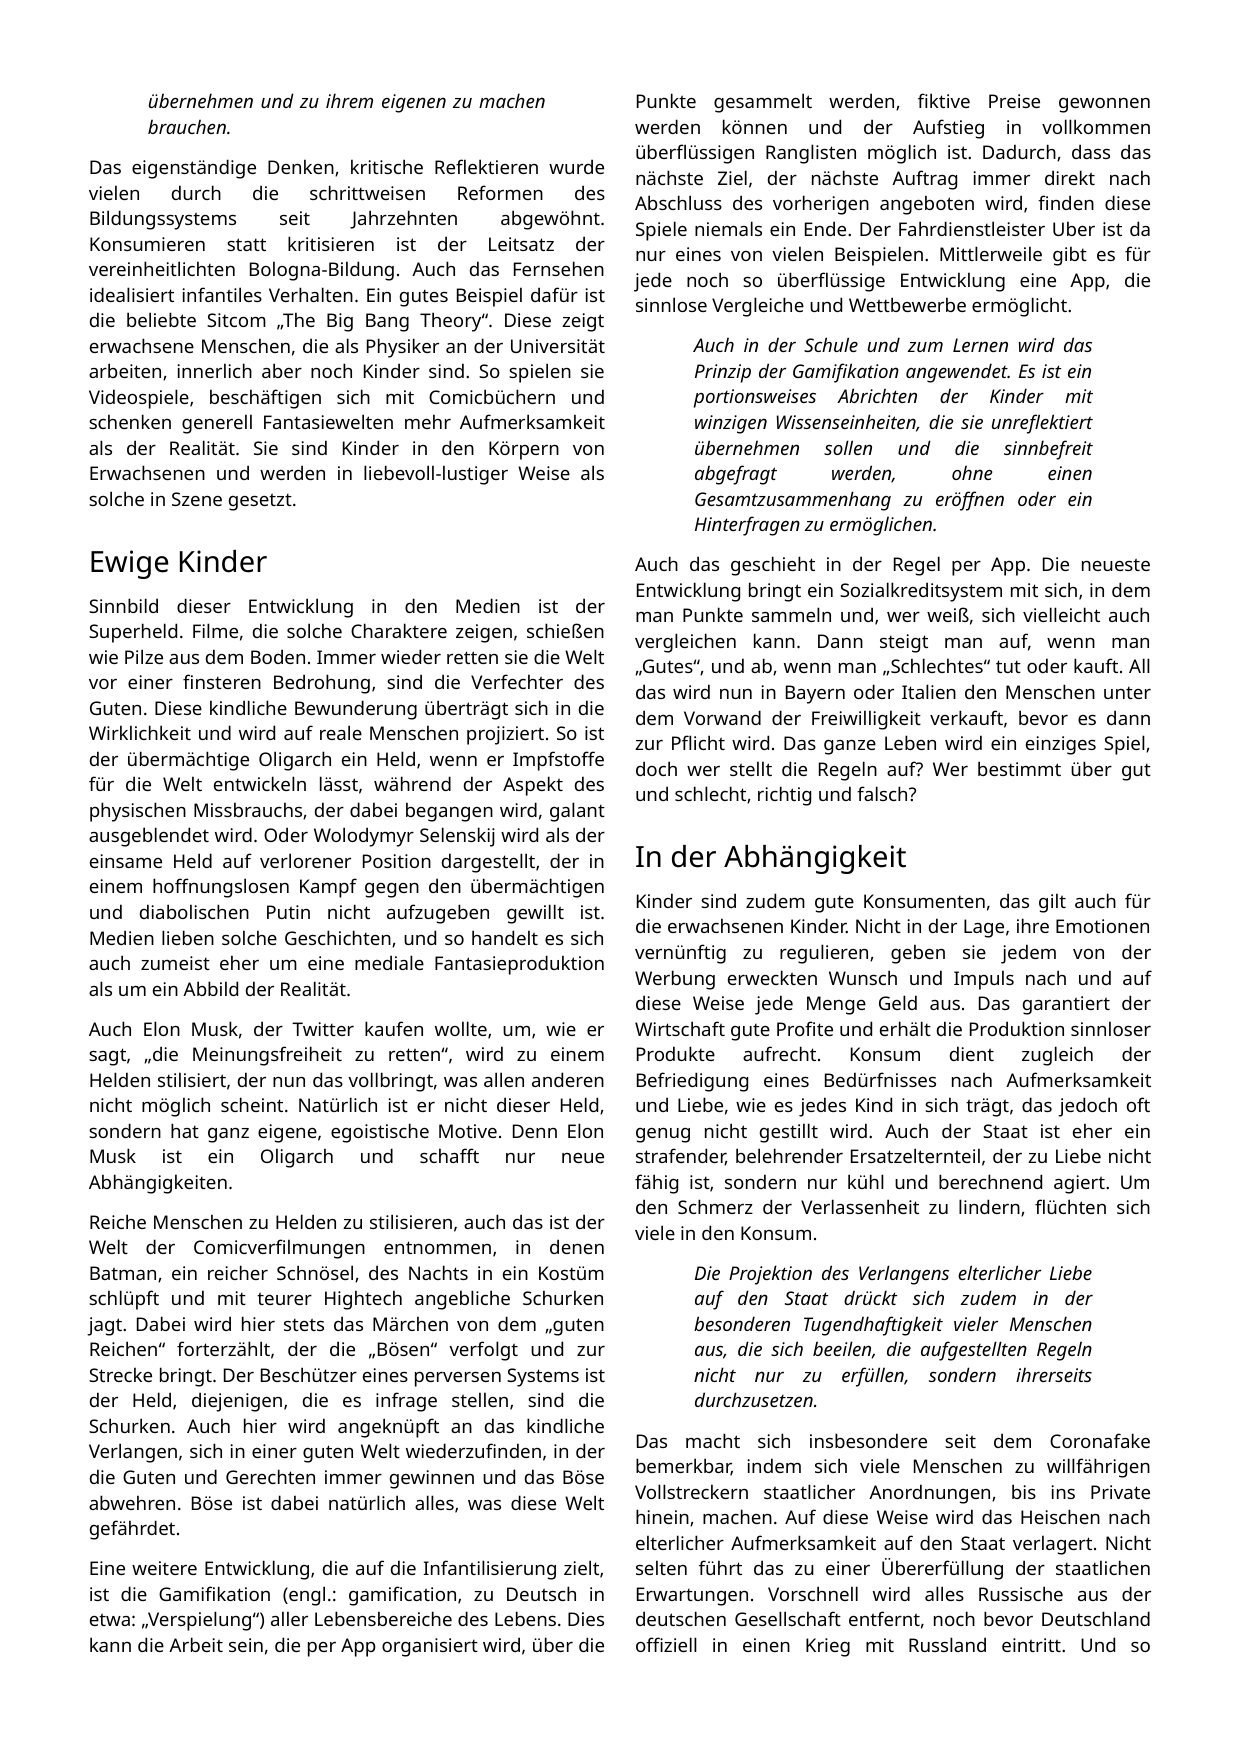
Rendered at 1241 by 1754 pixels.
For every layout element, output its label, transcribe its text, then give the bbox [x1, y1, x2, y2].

text Sinnbild dieser Entwicklung in den Medien ist der Superheld. Filme, die solche Charaktere zeigen, schießen wie Pilze aus dem Boden. Immer wieder retten sie die Welt vor einer finsteren Bedrohung, sind die Verfechter des Guten. Diese kindliche Bewunderung überträgt sich in die Wirklichkeit und wird auf reale Menschen projiziert. So ist der übermächtige Oligarch ein Held, wenn er Impfstoffe für die Welt entwickeln lässt, während der Aspekt des physischen Missbrauchs, der dabei begangen wird, galant ausgeblendet wird. Oder Wolodymyr Selenskij wird als der einsame Held auf verlorener Position dargestellt, der in einem hoffnungslosen Kampf gegen den übermächtigen und diabolischen Putin nicht aufzugeben gewillt ist. Medien lieben solche Geschichten, und so handelt es sich auch zumeist eher um eine mediale Fantasieproduktion als um ein Abbild der Realität. [88, 593, 605, 1001]
text übernehmen und zu ihrem eigenen zu machen brauchen. [148, 88, 546, 139]
text Die Projektion des Verlangens elterlicher Liebe auf den Staat drückt sich zudem in der besonderen Tugendhaftigkeit vieler Menschen aus, die sich beeilen, die aufgestellten Regeln nicht nur zu erfüllen, sondern ihrerseits durchzusetzen. [694, 1260, 1093, 1413]
text Eine weitere Entwicklung, die auf die Infantilisierung zielt, ist die Gamifikation (engl.: gamification, zu Deutsch in etwa: „Verspielung“) aller Lebensbereiche des Lebens. Dies kann die Arbeit sein, die per App organisiert wird, über die [88, 1556, 605, 1658]
text Reiche Menschen zu Helden zu stilisieren, auch das ist der Welt der Comicverfilmungen entnommen, in denen Batman, ein reicher Schnösel, des Nachts in ein Kostüm schlüpft und mit teurer Hightech angebliche Schurken jagt. Dabei wird hier stets das Märchen von dem „guten Reichen“ forterzählt, der die „Bösen“ verfolgt und zur Strecke bringt. Der Beschützer eines perversen Systems ist der Held, diejenigen, die es infrage stellen, sind die Schurken. Auch hier wird angeknüpft an das kindliche Verlangen, sich in einer guten Welt wiederzufinden, in der die Guten und Gerechten immer gewinnen und das Böse abwehren. Böse ist dabei natürlich alles, was diese Welt gefährdet. [88, 1209, 605, 1541]
text Das macht sich insbesondere seit dem Coronafake bemerkbar, indem sich viele Menschen zu willfährigen Vollstreckern staatlicher Anordnungen, bis ins Private hinein, machen. Auf diese Weise wird das Heischen nach elterlicher Aufmerksamkeit auf den Staat verlagert. Nicht selten führt das zu einer Übererfüllung der staatlichen Erwartungen. Vorschnell wird alles Russische aus der deutschen Gesellschaft entfernt, noch bevor Deutschland offiziell in einen Krieg mit Russland eintritt. Und so [635, 1428, 1152, 1658]
text Auch in der Schule und zum Lernen wird das Prinzip der Gamifikation angewendet. Es ist ein portionsweises Abrichten der Kinder mit winzigen Wissenseinheiten, die sie unreflektiert übernehmen sollen und die sinnbefreit abgefragt werden, ohne einen Gesamtzusammenhang zu eröffnen oder ein Hinterfragen zu ermöglichen. [694, 333, 1093, 537]
text Auch Elon Musk, der Twitter kaufen wollte, um, wie er sagt, „die Meinungsfreiheit zu retten“, wird zu einem Helden stilisiert, der nun das vollbringt, was allen anderen nicht möglich scheint. Natürlich ist er nicht dieser Held, sondern hat ganz eigene, egoistische Motive. Denn Elon Musk ist ein Oligarch und schafft nur neue Abhängigkeiten. [88, 1016, 605, 1194]
subtitle Ewige Kinder [88, 541, 605, 581]
text Das eigenständige Denken, kritische Reflektieren wurde vielen durch die schrittweisen Reformen des Bildungssystems seit Jahrzehnten abgewöhnt. Konsumieren statt kritisieren ist der Leitsatz der vereinheitlichten Bologna-Bildung. Auch das Fernsehen idealisiert infantiles Verhalten. Ein gutes Beispiel dafür ist die beliebte Sitcom „The Big Bang Theory“. Diese zeigt erwachsene Menschen, die als Physiker an der Universität arbeiten, innerlich aber noch Kinder sind. So spielen sie Videospiele, beschäftigen sich mit Comicbüchern und schenken generell Fantasiewelten mehr Aufmerksamkeit als der Realität. Sie sind Kinder in den Körpern von Erwachsenen und werden in liebevoll-lustiger Weise als solche in Szene gesetzt. [88, 154, 605, 512]
text Auch das geschieht in der Regel per App. Die neueste Entwicklung bringt ein Sozialkreditsystem mit sich, in dem man Punkte sammeln und, wer weiß, sich vielleicht auch vergleichen kann. Dann steigt man auf, wenn man „Gutes“, und ab, wenn man „Schlechtes“ tut oder kauft. All das wird nun in Bayern oder Italien den Menschen unter dem Vorwand der Freiwilligkeit verkauft, bevor es dann zur Pflicht wird. Das ganze Leben wird ein einziges Spiel, doch wer stellt die Regeln auf? Wer bestimmt über gut und schlecht, richtig und falsch? [635, 552, 1152, 807]
text Punkte gesammelt werden, fiktive Preise gewonnen werden können und der Aufstieg in vollkommen überflüssigen Ranglisten möglich ist. Dadurch, dass das nächste Ziel, der nächste Auftrag immer direkt nach Abschluss des vorherigen angeboten wird, finden diese Spiele niemals ein Ende. Der Fahrdienstleister Uber ist da nur eines von vielen Beispielen. Mittlerweile gibt es für jede noch so überflüssige Entwicklung eine App, die sinnlose Vergleiche und Wettbewerbe ermöglicht. [635, 88, 1152, 318]
subtitle In der Abhängigkeit [635, 836, 1152, 876]
text Kinder sind zudem gute Konsumenten, das gilt auch für die erwachsenen Kinder. Nicht in der Lage, ihre Emotionen vernünftig zu regulieren, geben sie jedem von der Werbung erweckten Wunsch und Impuls nach und auf diese Weise jede Menge Geld aus. Das garantiert der Wirtschaft gute Profite und erhält die Produktion sinnloser Produkte aufrecht. Konsum dient zugleich der Befriedigung eines Bedürfnisses nach Aufmerksamkeit und Liebe, wie es jedes Kind in sich trägt, das jedoch oft genug nicht gestillt wird. Auch der Staat ist eher ein strafender, belehrender Ersatzelternteil, der zu Liebe nicht fähig ist, sondern nur kühl und berechnend agiert. Um den Schmerz der Verlassenheit zu lindern, flüchten sich viele in den Konsum. [635, 888, 1152, 1246]
